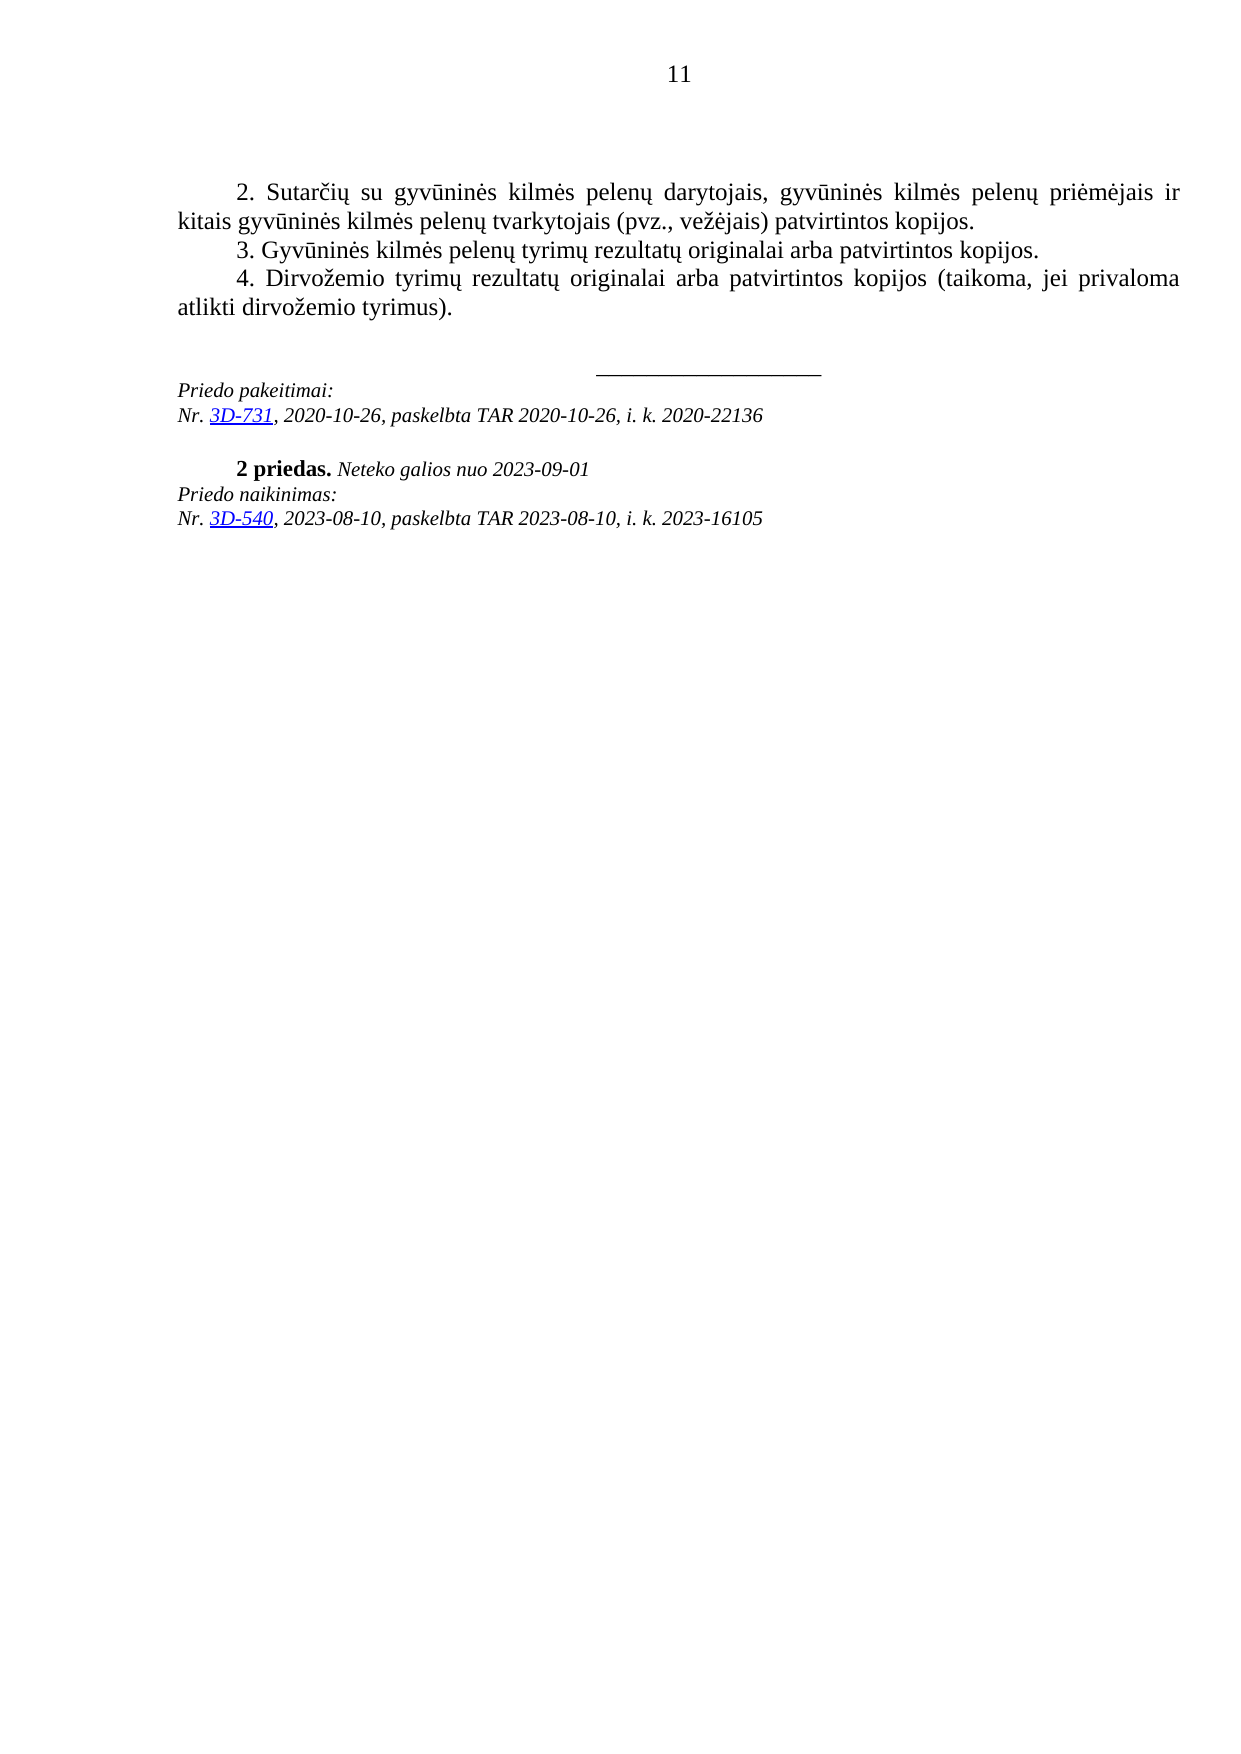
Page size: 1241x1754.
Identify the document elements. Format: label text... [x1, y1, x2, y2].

text 3. Gyvūninės kilmės pelenų tyrimų rezultatų originalai arba patvirtintos kopijos. [177, 235, 1181, 263]
text 4. Dirvožemio tyrimų rezultatų originalai arba patvirtintos kopijos (taikoma, jei privaloma atlikti dirvožemio tyrimus). [177, 263, 1181, 321]
text Priedo pakeitimai: [177, 378, 1181, 402]
text 2. Sutarčių su gyvūninės kilmės pelenų darytojais, gyvūninės kilmės pelenų priėmėjais ir kitais gyvūninės kilmės pelenų tvarkytojais (pvz., vežėjais) patvirtintos kopijos. [177, 177, 1181, 235]
text Priedo naikinimas: [177, 482, 1181, 506]
text Nr. 3D-540, 2023-08-10, paskelbta TAR 2023-08-10, i. k. 2023-16105 [177, 506, 1181, 530]
text __________________ [177, 350, 1181, 378]
text 2 priedas. Neteko galios nuo 2023-09-01 [177, 455, 1181, 482]
text Nr. 3D-731, 2020-10-26, paskelbta TAR 2020-10-26, i. k. 2020-22136 [177, 402, 1181, 427]
